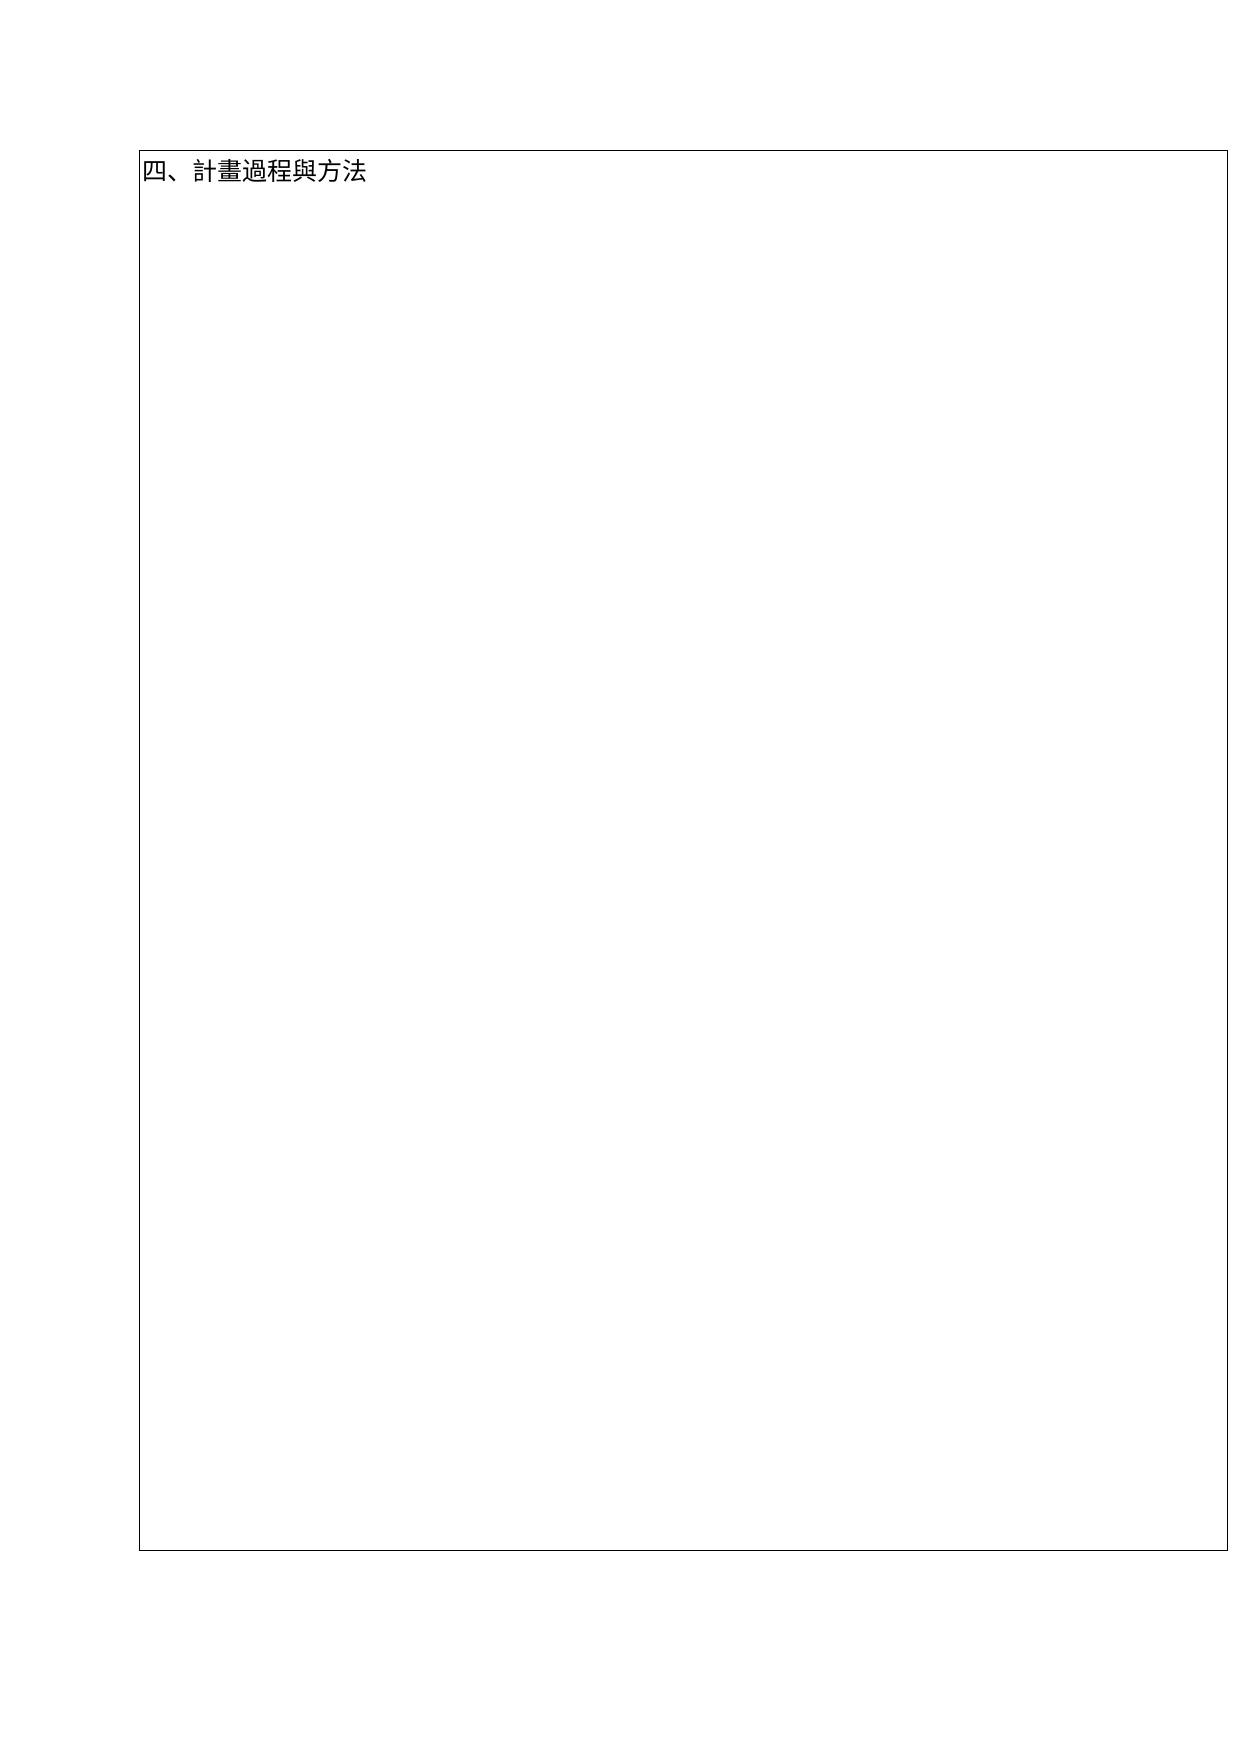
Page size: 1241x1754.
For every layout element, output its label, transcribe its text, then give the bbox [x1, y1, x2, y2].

table_header 四、計畫過程與方法 [140, 151, 1227, 1550]
